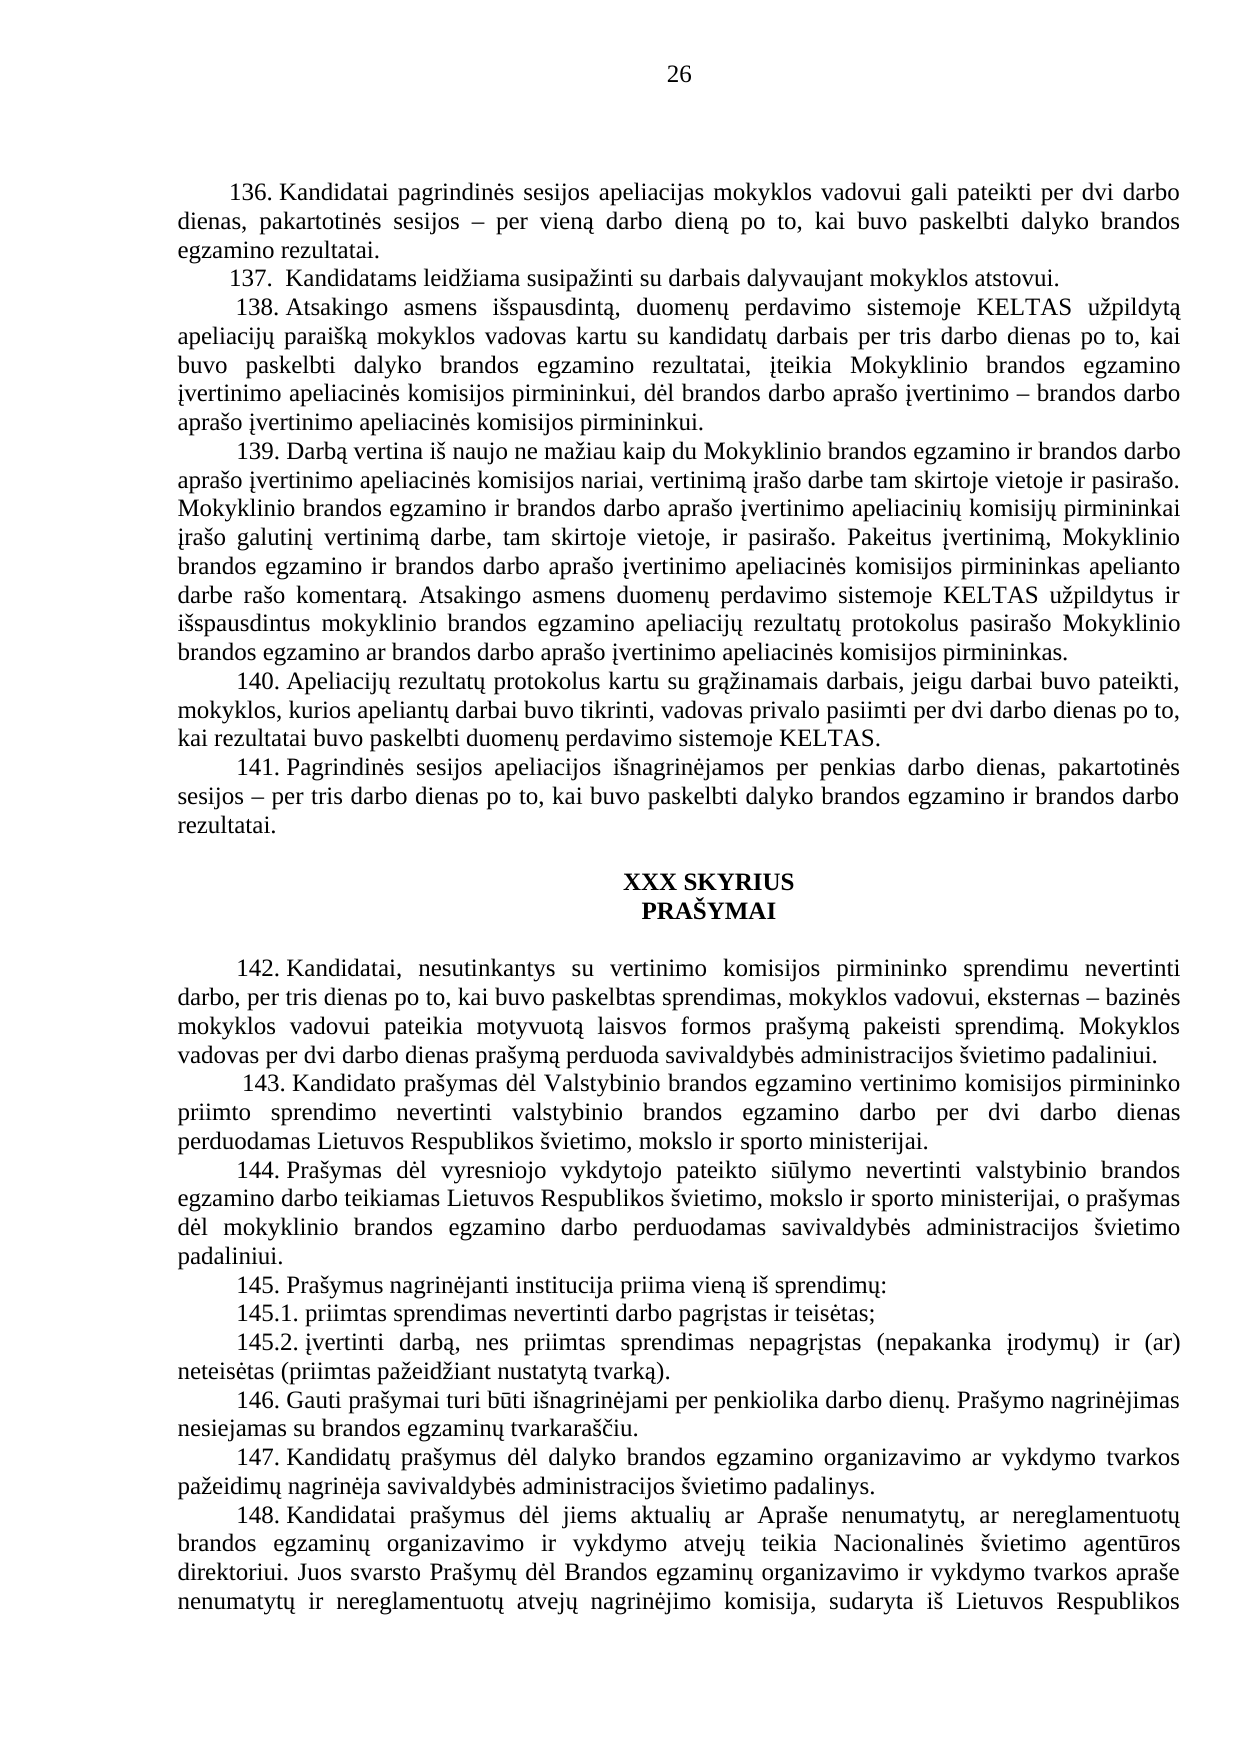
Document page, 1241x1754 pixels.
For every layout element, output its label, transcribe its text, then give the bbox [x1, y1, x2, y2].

text 148. Kandidatai prašymus dėl jiems aktualių ar Apraše nenumatytų, ar nereglamentuotų brandos egzaminų organizavimo ir vykdymo atvejų teikia Nacionalinės švietimo agentūros direktoriui. Juos svarsto Prašymų dėl Brandos egzaminų organizavimo ir vykdymo tvarkos apraše nenumatytų ir nereglamentuotų atvejų nagrinėjimo komisija, sudaryta iš Lietuvos Respublikos [177, 1500, 1181, 1615]
text 147. Kandidatų prašymus dėl dalyko brandos egzamino organizavimo ar vykdymo tvarkos pažeidimų nagrinėja savivaldybės administracijos švietimo padalinys. [177, 1442, 1181, 1500]
text 136. Kandidatai pagrindinės sesijos apeliacijas mokyklos vadovui gali pateikti per dvi darbo dienas, pakartotinės sesijos – per vieną darbo dieną po to, kai buvo paskelbti dalyko brandos egzamino rezultatai. [177, 177, 1181, 263]
text 141. Pagrindinės sesijos apeliacijos išnagrinėjamos per penkias darbo dienas, pakartotinės sesijos – per tris darbo dienas po to, kai buvo paskelbti dalyko brandos egzamino ir brandos darbo rezultatai. [177, 752, 1181, 838]
text PRAŠYMAI [177, 896, 1181, 925]
text 145.2. įvertinti darbą, nes priimtas sprendimas nepagrįstas (nepakanka įrodymų) ir (ar) neteisėtas (priimtas pažeidžiant nustatytą tvarką). [177, 1327, 1181, 1385]
text 142. Kandidatai, nesutinkantys su vertinimo komisijos pirmininko sprendimu nevertinti darbo, per tris dienas po to, kai buvo paskelbtas sprendimas, mokyklos vadovui, eksternas – bazinės mokyklos vadovui pateikia motyvuotą laisvos formos prašymą pakeisti sprendimą. Mokyklos vadovas per dvi darbo dienas prašymą perduoda savivaldybės administracijos švietimo padaliniui. [177, 953, 1181, 1068]
text 144. Prašymas dėl vyresniojo vykdytojo pateikto siūlymo nevertinti valstybinio brandos egzamino darbo teikiamas Lietuvos Respublikos švietimo, mokslo ir sporto ministerijai, o prašymas dėl mokyklinio brandos egzamino darbo perduodamas savivaldybės administracijos švietimo padaliniui. [177, 1155, 1181, 1270]
text 146. Gauti prašymai turi būti išnagrinėjami per penkiolika darbo dienų. Prašymo nagrinėjimas nesiejamas su brandos egzaminų tvarkaraščiu. [177, 1385, 1181, 1442]
text 137. Kandidatams leidžiama susipažinti su darbais dalyvaujant mokyklos atstovui. [177, 263, 1181, 292]
text 143. Kandidato prašymas dėl Valstybinio brandos egzamino vertinimo komisijos pirmininko priimto sprendimo nevertinti valstybinio brandos egzamino darbo per dvi darbo dienas perduodamas Lietuvos Respublikos švietimo, mokslo ir sporto ministerijai. [177, 1068, 1181, 1155]
text XXX SKYRIUS [177, 867, 1181, 896]
text 145. Prašymus nagrinėjanti institucija priima vieną iš sprendimų: [177, 1270, 1181, 1298]
text 140. Apeliacijų rezultatų protokolus kartu su grąžinamais darbais, jeigu darbai buvo pateikti, mokyklos, kurios apeliantų darbai buvo tikrinti, vadovas privalo pasiimti per dvi darbo dienas po to, kai rezultatai buvo paskelbti duomenų perdavimo sistemoje KELTAS. [177, 666, 1181, 752]
text 139. Darbą vertina iš naujo ne mažiau kaip du Mokyklinio brandos egzamino ir brandos darbo aprašo įvertinimo apeliacinės komisijos nariai, vertinimą įrašo darbe tam skirtoje vietoje ir pasirašo. Mokyklinio brandos egzamino ir brandos darbo aprašo įvertinimo apeliacinių komisijų pirmininkai įrašo galutinį vertinimą darbe, tam skirtoje vietoje, ir pasirašo. Pakeitus įvertinimą, Mokyklinio brandos egzamino ir brandos darbo aprašo įvertinimo apeliacinės komisijos pirmininkas apelianto darbe rašo komentarą. Atsakingo asmens duomenų perdavimo sistemoje KELTAS užpildytus ir išspausdintus mokyklinio brandos egzamino apeliacijų rezultatų protokolus pasirašo Mokyklinio brandos egzamino ar brandos darbo aprašo įvertinimo apeliacinės komisijos pirmininkas. [177, 436, 1181, 666]
text 138. Atsakingo asmens išspausdintą, duomenų perdavimo sistemoje KELTAS užpildytą apeliacijų paraišką mokyklos vadovas kartu su kandidatų darbais per tris darbo dienas po to, kai buvo paskelbti dalyko brandos egzamino rezultatai, įteikia Mokyklinio brandos egzamino įvertinimo apeliacinės komisijos pirmininkui, dėl brandos darbo aprašo įvertinimo – brandos darbo aprašo įvertinimo apeliacinės komisijos pirmininkui. [177, 292, 1181, 436]
text 145.1. priimtas sprendimas nevertinti darbo pagrįstas ir teisėtas; [177, 1298, 1181, 1327]
